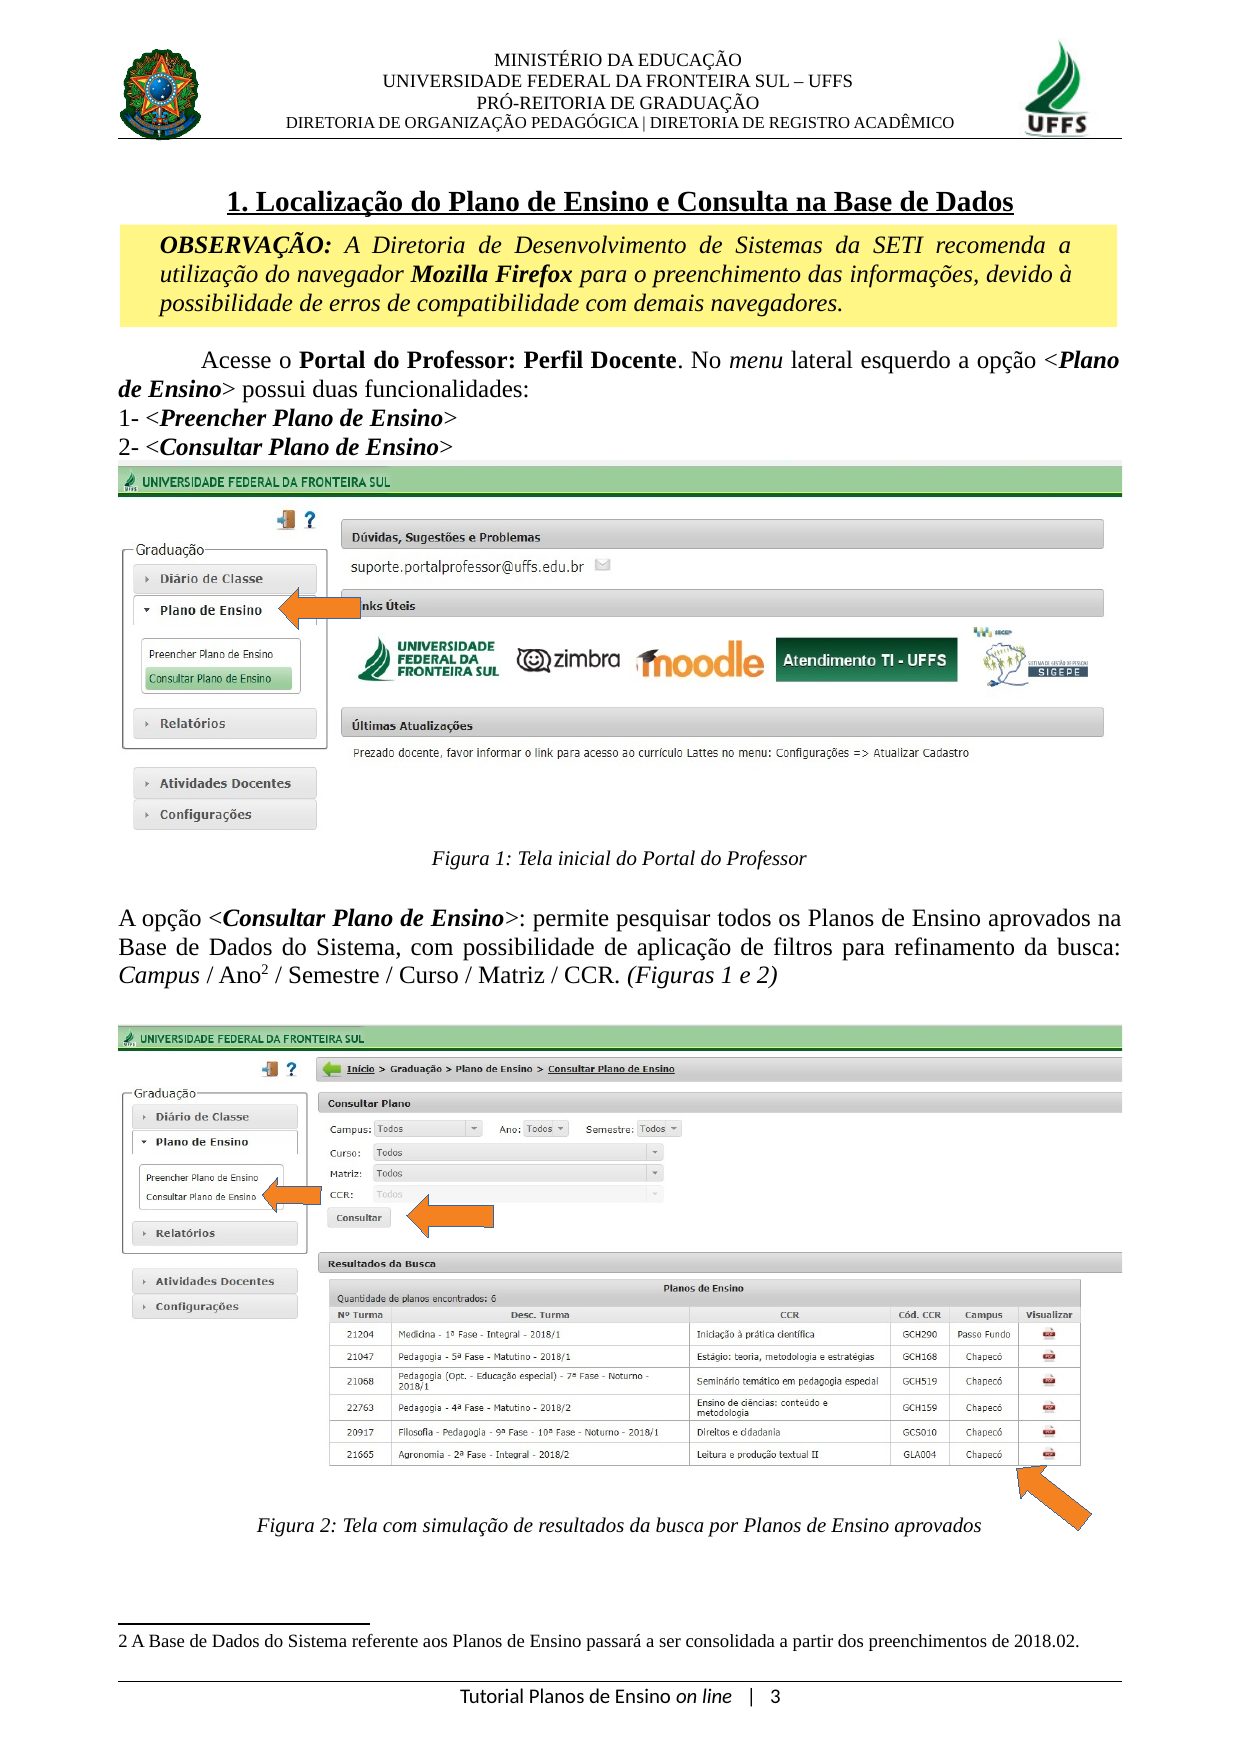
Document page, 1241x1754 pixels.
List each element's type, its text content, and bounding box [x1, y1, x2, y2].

text Figura 2: Tela com simulação de resultados da busca por Planos de Ensino aprovados [118, 1507, 1122, 1537]
text Acesse o Portal do Professor: Perfil Docente. No menu lateral esquerdo a opção <Plano de Ensino> possui duas funcionalidades: [118, 345, 1122, 403]
text A Base de Dados do Sistema referente aos Planos de Ensino passará a ser consolidada a partir dos preenchimentos de 2018.02. [118, 1630, 1122, 1651]
text 2- <Consultar Plano de Ensino> [118, 432, 1122, 460]
picture [118, 48, 202, 138]
picture [118, 460, 1123, 842]
subtitle 1. Localização do Plano de Ensino e Consulta na Base de Dados [118, 184, 1122, 218]
picture [1009, 38, 1104, 138]
text A opção <Consultar Plano de Ensino>: permite pesquisar todos os Planos de Ensino aprovados na Base de Dados do Sistema, com possibilidade de aplicação de filtros para refinamento da busca: Campus / Ano / Semestre / Curso / Matriz / CCR. (Figuras 1 e 2) [118, 903, 1122, 989]
text Figura 1: Tela inicial do Portal do Professor [118, 842, 1122, 870]
text 1- <Preencher Plano de Ensino> [118, 403, 1122, 432]
picture [118, 1014, 1123, 1507]
